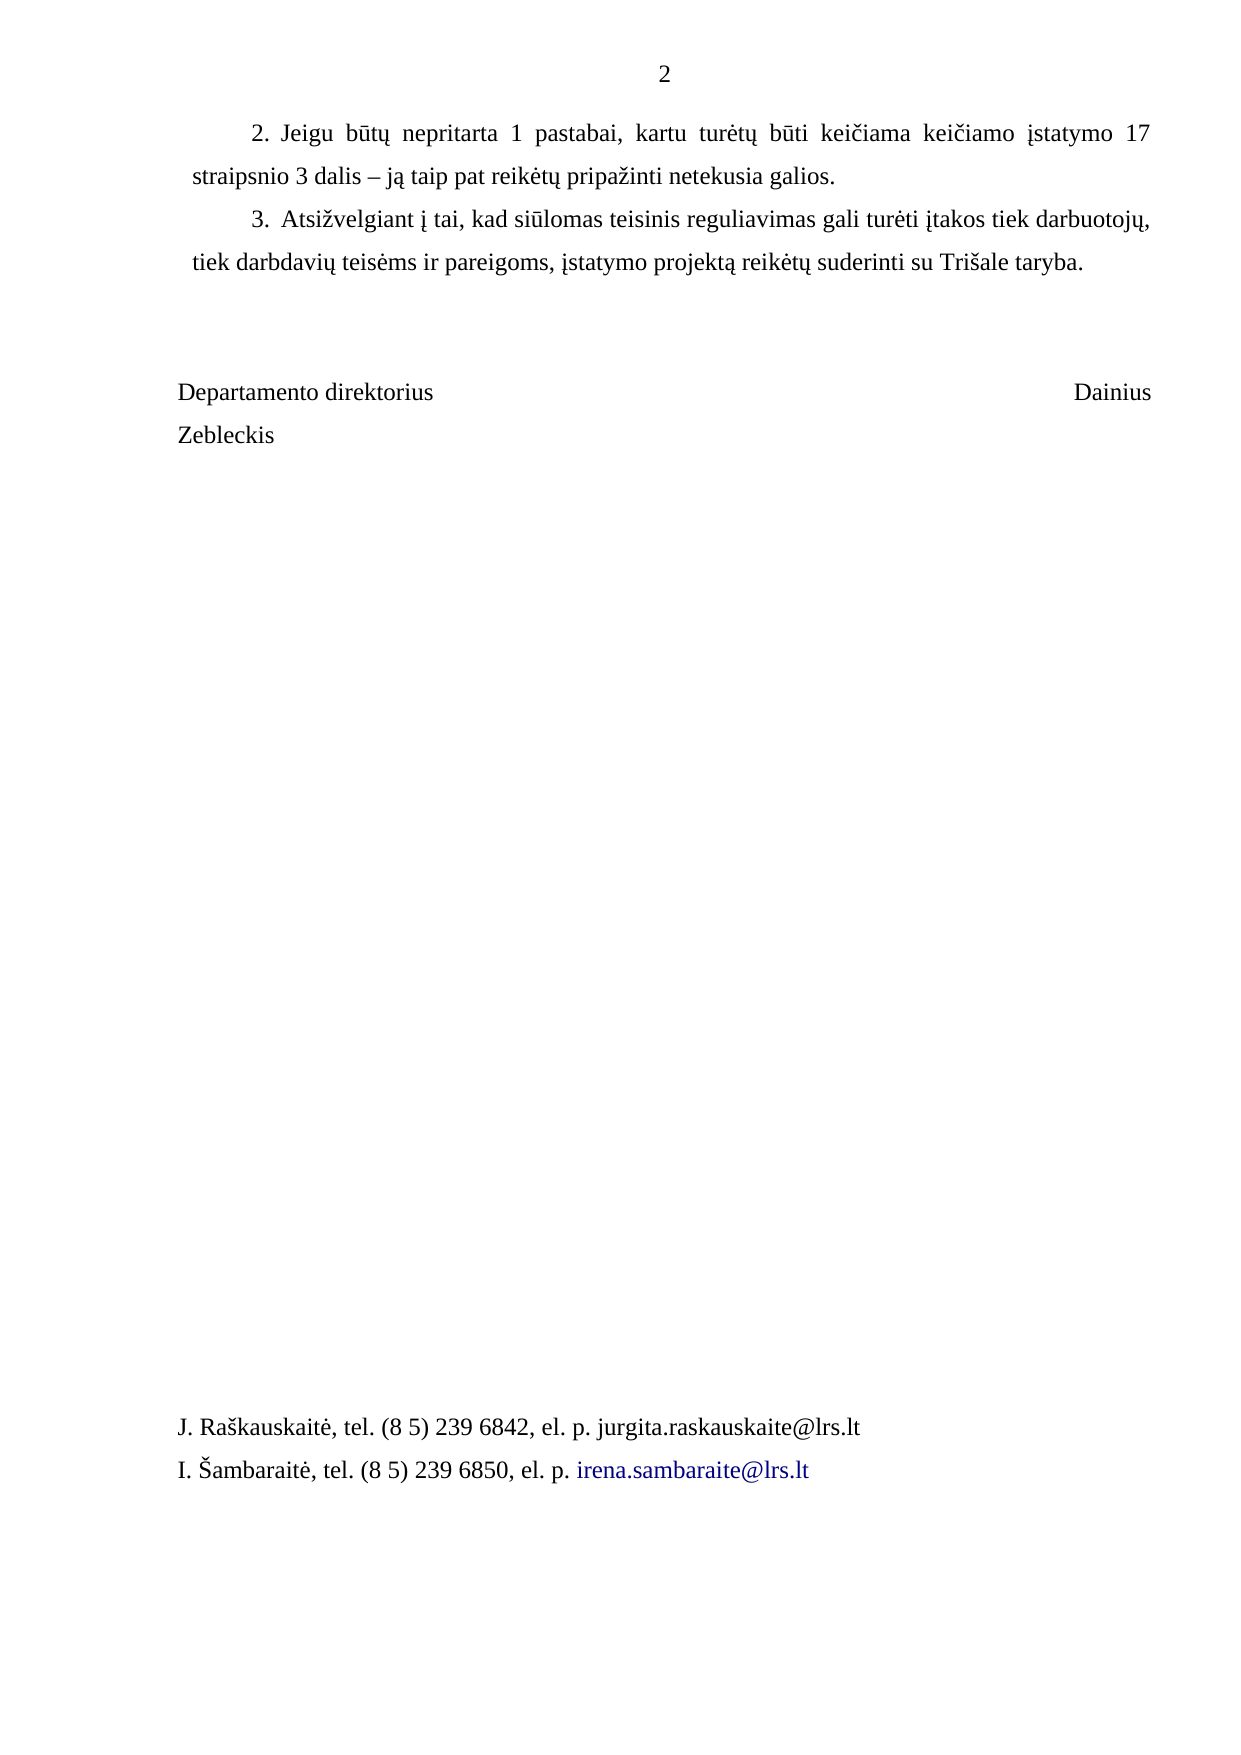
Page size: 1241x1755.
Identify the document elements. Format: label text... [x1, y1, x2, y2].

list Jeigu būtų nepritarta 1 pastabai, kartu turėtų būti keičiama keičiamo įstatymo 17 straipsnio 3 dalis – ją taip pat reikėtų pripažinti netekusia galios. [192, 118, 1152, 190]
text I. Šambaraitė, tel. (8 5) 239 6850, el. p. irena.sambaraite@lrs.lt [177, 1455, 1152, 1484]
list Atsižvelgiant į tai, kad siūlomas teisinis reguliavimas gali turėti įtakos tiek darbuotojų, tiek darbdavių teisėms ir pareigoms, įstatymo projektą reikėtų suderinti su Trišale taryba. [192, 204, 1152, 276]
text J. Raškauskaitė, tel. (8 5) 239 6842, el. p. jurgita.raskauskaite@lrs.lt [177, 1412, 1152, 1441]
text Departamento direktorius Dainius Zebleckis [177, 377, 1152, 449]
